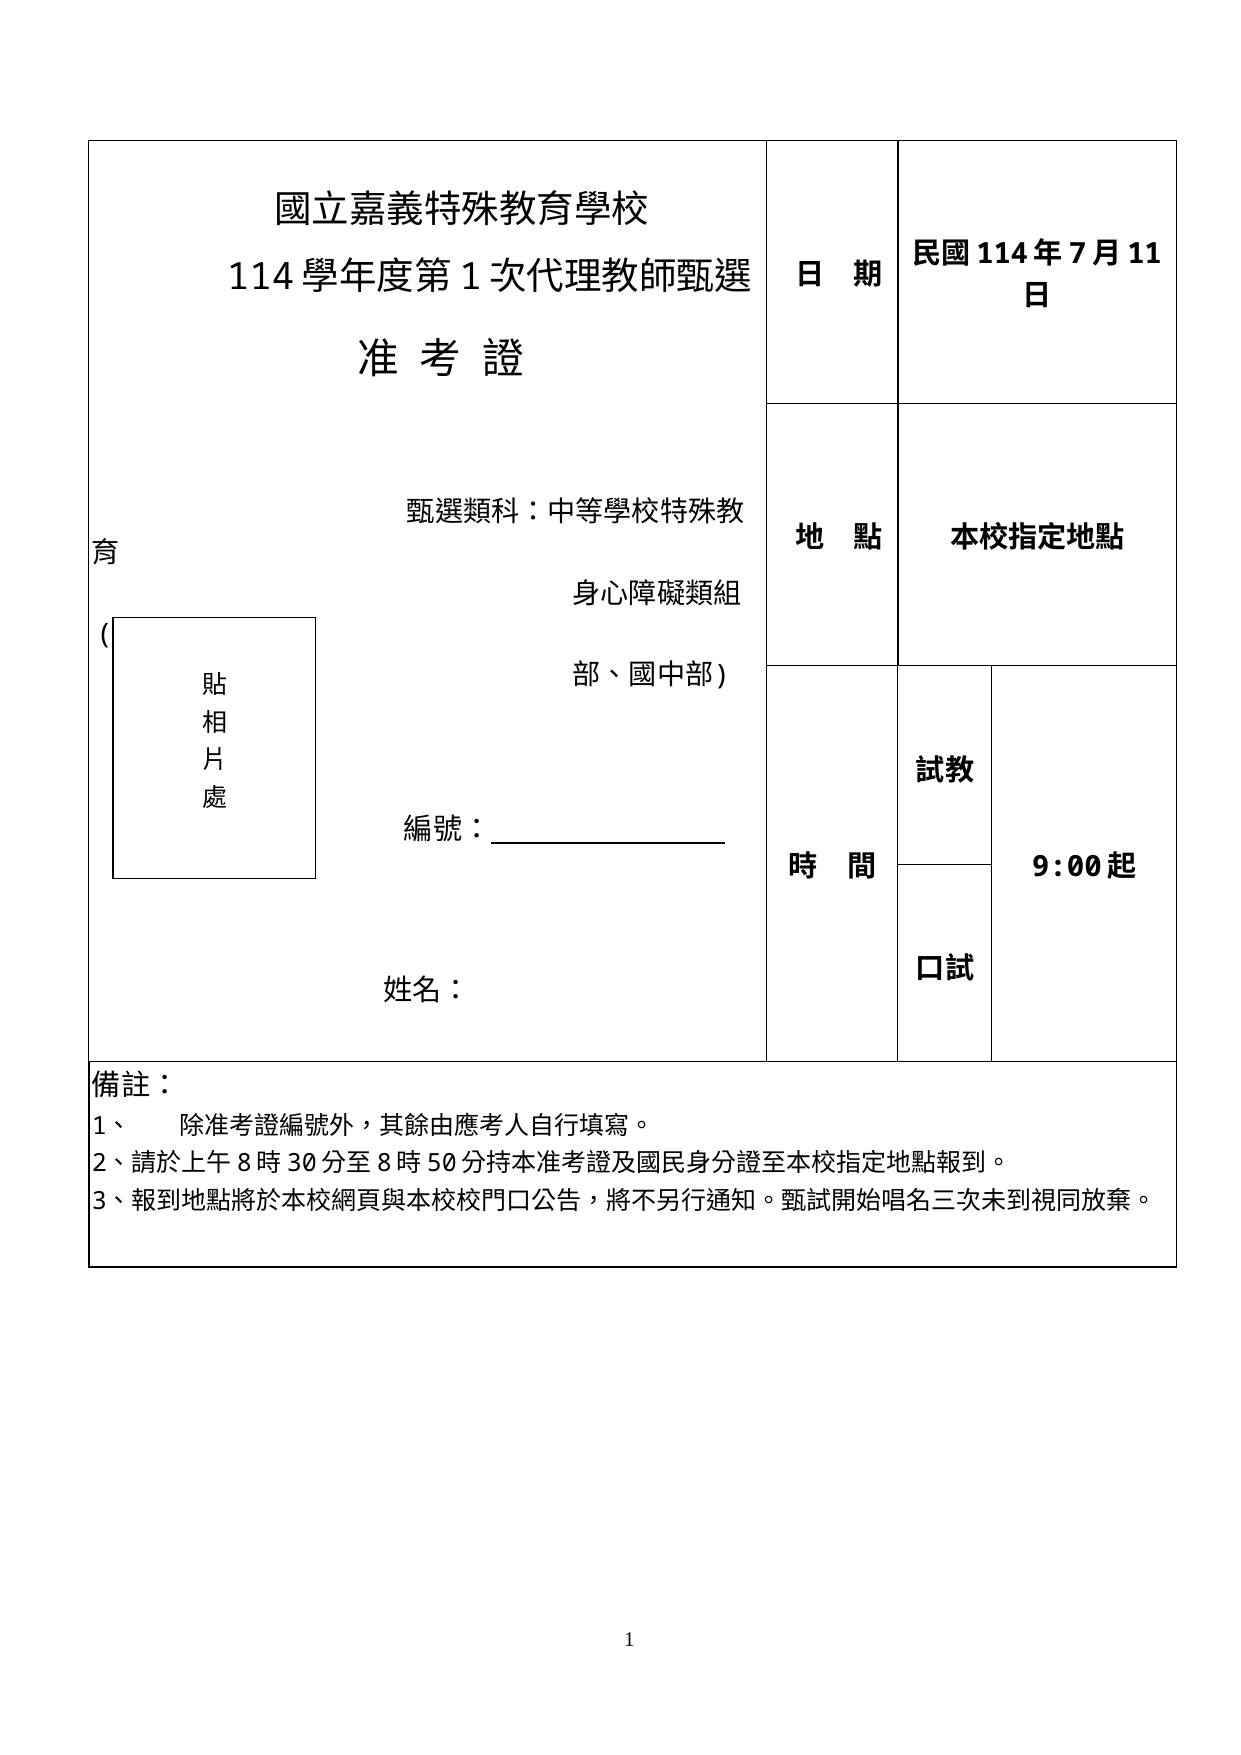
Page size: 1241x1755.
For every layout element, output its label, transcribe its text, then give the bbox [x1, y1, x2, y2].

table_cell 國立嘉義特殊教育學校 114學年度第1次代理教師甄選 准 考 證 甄選類科：中等學校特殊教育 身心障礙類組(高職 部、國中部) 編號： 姓名： [89, 141, 766, 1061]
table_cell 日 期 [767, 141, 897, 403]
table_cell 本校指定地點 [899, 404, 1176, 665]
table_cell 9:00起 [992, 666, 1176, 1061]
table_cell 時 間 [767, 666, 897, 1061]
table_cell 口試 [898, 865, 991, 1061]
table_cell 地 點 [767, 404, 897, 665]
table_cell 民國114年7月11日 [899, 141, 1176, 403]
table_header [89, 89, 1176, 140]
table_cell 試教 [898, 666, 991, 864]
table_cell 備註： 除准考證編號外，其餘由應考人自行填寫。 2、請於上午8時30分至8時50分持本准考證及國民身分證至本校指定地點報到。 3、報到地點將於本校網頁與本校校門口公告，將不另行通知。甄試開始唱名三次未到視同放棄。 [90, 1062, 1176, 1266]
